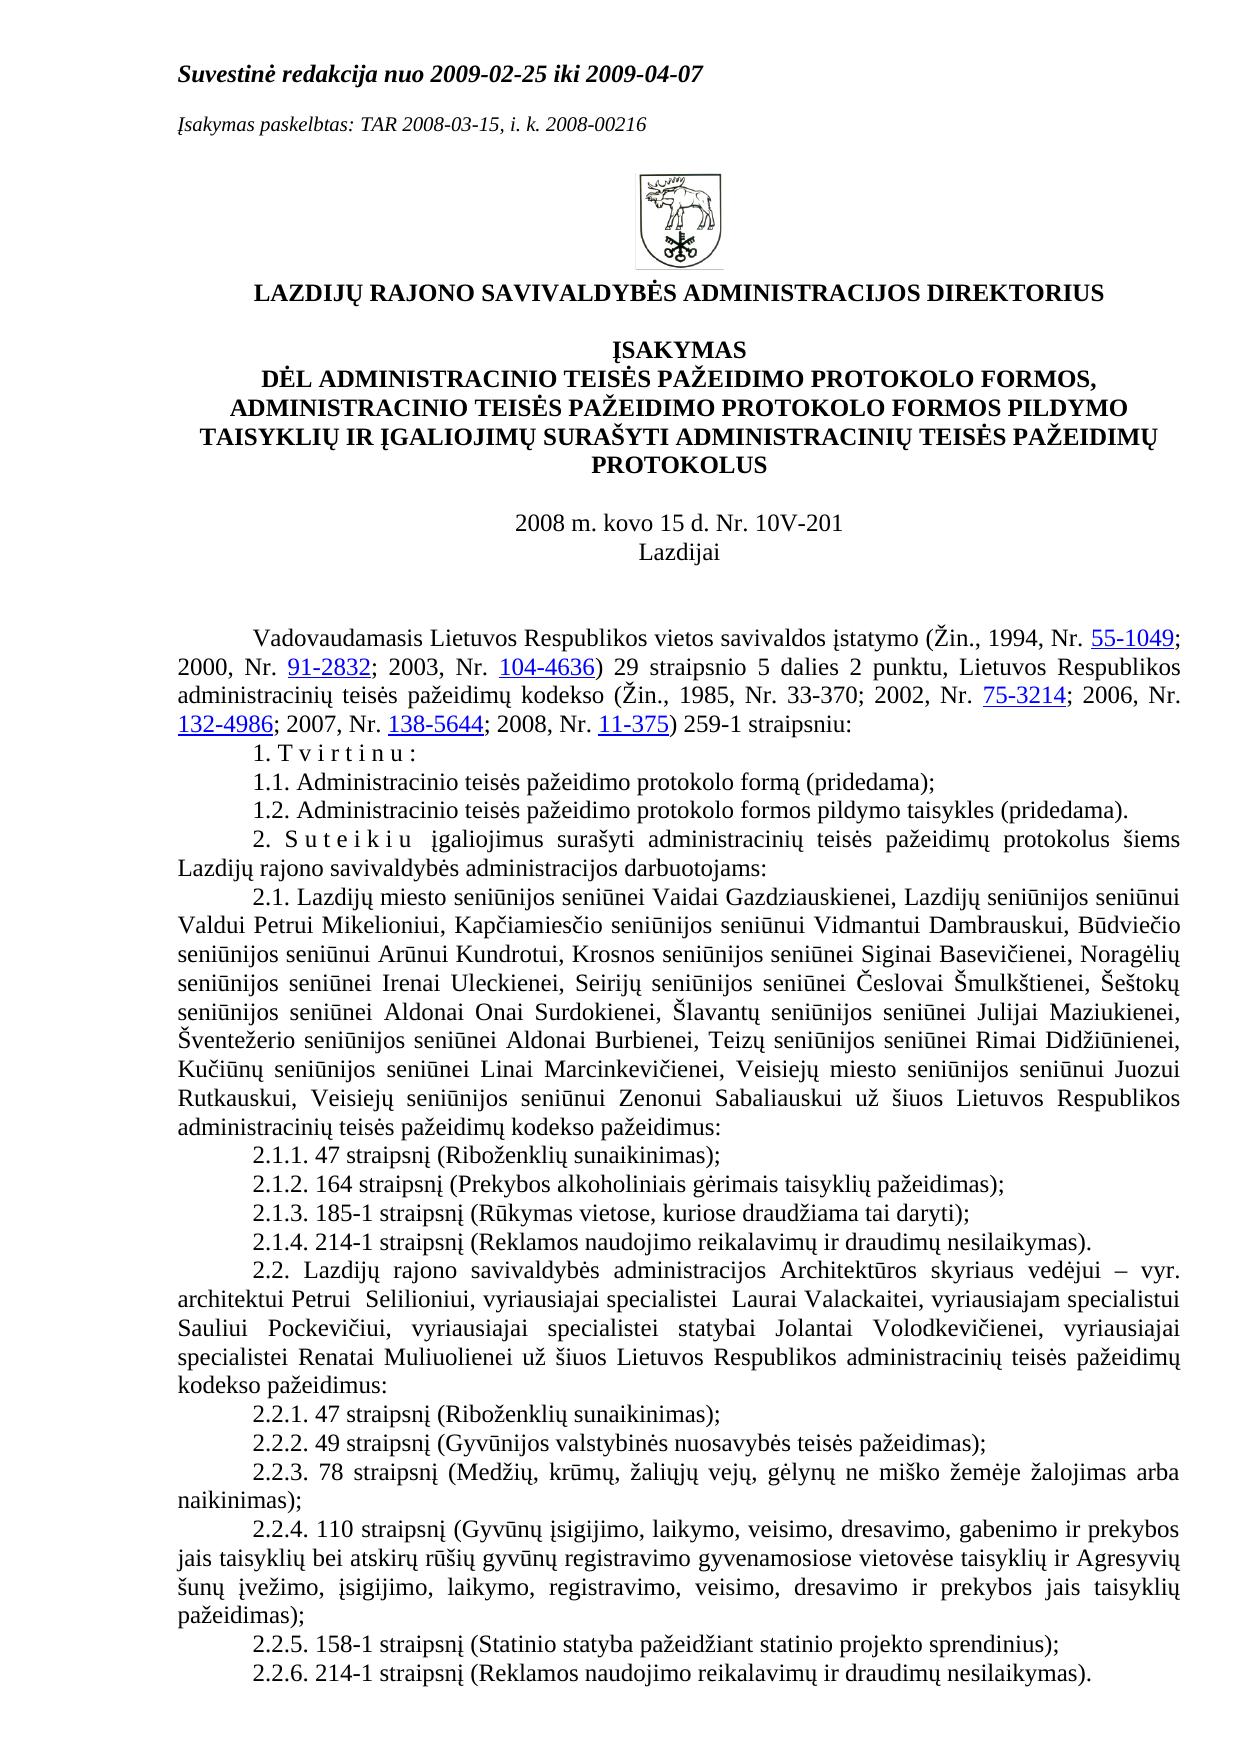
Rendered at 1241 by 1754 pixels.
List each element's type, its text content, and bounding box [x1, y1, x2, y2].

text 2.2.5. 158-1 straipsnį (Statinio statyba pažeidžiant statinio projekto sprendinius); [177, 1629, 1181, 1658]
text Vadovaudamasis Lietuvos Respublikos vietos savivaldos įstatymo (Žin., 1994, Nr. 55-1049; 2000, Nr. 91-2832; 2003, Nr. 104-4636) 29 straipsnio 5 dalies 2 punktu, Lietuvos Respublikos administracinių teisės pažeidimų kodekso (Žin., 1985, Nr. 33-370; 2002, Nr. 75-3214; 2006, Nr. 132-4986; 2007, Nr. 138-5644; 2008, Nr. 11-375) 259-1 straipsniu: [177, 623, 1181, 738]
text 1.2. Administracinio teisės pažeidimo protokolo formos pildymo taisykles (pridedama). [177, 796, 1181, 824]
text 2.1.1. 47 straipsnį (Riboženklių sunaikinimas); [177, 1141, 1181, 1169]
text 1. Tvirtinu: [177, 738, 1181, 767]
text Įsakymas paskelbtas: TAR 2008-03-15, i. k. 2008-00216 [177, 112, 1181, 136]
text 2.2.3. 78 straipsnį (Medžių, krūmų, žaliųjų vejų, gėlynų ne miško žemėje žalojimas arba naikinimas); [177, 1457, 1181, 1514]
text 2.2. Lazdijų rajono savivaldybės administracijos Architektūros skyriaus vedėjui – vyr. architektui Petrui Selilioniui, vyriausiajai specialistei Laurai Valackaitei, vyriausiajam specialistui Sauliui Pockevičiui, vyriausiajai specialistei statybai Jolantai Volodkevičienei, vyriausiajai specialistei Renatai Muliuolienei už šiuos Lietuvos Respublikos administracinių teisės pažeidimų kodekso pažeidimus: [177, 1256, 1181, 1399]
text 2.1. Lazdijų miesto seniūnijos seniūnei Vaidai Gazdziauskienei, Lazdijų seniūnijos seniūnui Valdui Petrui Mikelioniui, Kapčiamiesčio seniūnijos seniūnui Vidmantui Dambrauskui, Būdviečio seniūnijos seniūnui Arūnui Kundrotui, Krosnos seniūnijos seniūnei Siginai Basevičienei, Noragėlių seniūnijos seniūnei Irenai Uleckienei, Seirijų seniūnijos seniūnei Česlovai Šmulkštienei, Šeštokų seniūnijos seniūnei Aldonai Onai Surdokienei, Šlavantų seniūnijos seniūnei Julijai Maziukienei, Šventežerio seniūnijos seniūnei Aldonai Burbienei, Teizų seniūnijos seniūnei Rimai Didžiūnienei, Kučiūnų seniūnijos seniūnei Linai Marcinkevičienei, Veisiejų miesto seniūnijos seniūnui Juozui Rutkauskui, Veisiejų seniūnijos seniūnui Zenonui Sabaliauskui už šiuos Lietuvos Respublikos administracinių teisės pažeidimų kodekso pažeidimus: [177, 882, 1181, 1141]
text 2.2.4. 110 straipsnį (Gyvūnų įsigijimo, laikymo, veisimo, dresavimo, gabenimo ir prekybos jais taisyklių bei atskirų rūšių gyvūnų registravimo gyvenamosiose vietovėse taisyklių ir Agresyvių šunų įvežimo, įsigijimo, laikymo, registravimo, veisimo, dresavimo ir prekybos jais taisyklių pažeidimas); [177, 1514, 1181, 1629]
text 2.2.1. 47 straipsnį (Riboženklių sunaikinimas); [177, 1399, 1181, 1428]
text 2.1.2. 164 straipsnį (Prekybos alkoholiniais gėrimais taisyklių pažeidimas); [177, 1169, 1181, 1198]
text Suvestinė redakcija nuo 2009-02-25 iki 2009-04-07 [177, 59, 1181, 88]
text DĖL ADMINISTRACINIO TEISĖS PAŽEIDIMO PROTOKOLO FORMOS, ADMINISTRACINIO TEISĖS PAŽEIDIMO PROTOKOLO FORMOS PILDYMO TAISYKLIŲ IR ĮGALIOJIMŲ SURAŠYTI ADMINISTRACINIŲ TEISĖS PAŽEIDIMŲ PROTOKOLUS [177, 364, 1181, 479]
text ĮSAKYMAS [177, 336, 1181, 364]
text Lazdijai [177, 537, 1181, 566]
text LAZDIJŲ RAJONO SAVIVALDYBĖS ADMINISTRACIJOS DIREKTORIUS [177, 278, 1181, 307]
text 2.1.4. 214-1 straipsnį (Reklamos naudojimo reikalavimų ir draudimų nesilaikymas). [177, 1227, 1181, 1256]
text 2. Suteikiu įgaliojimus surašyti administracinių teisės pažeidimų protokolus šiems Lazdijų rajono savivaldybės administracijos darbuotojams: [177, 824, 1181, 882]
text 1.1. Administracinio teisės pažeidimo protokolo formą (pridedama); [177, 767, 1181, 796]
text 2.1.3. 185-1 straipsnį (Rūkymas vietose, kuriose draudžiama tai daryti); [177, 1198, 1181, 1227]
text 2.2.6. 214-1 straipsnį (Reklamos naudojimo reikalavimų ir draudimų nesilaikymas). [177, 1658, 1181, 1687]
text 2008 m. kovo 15 d. Nr. 10V-201 [177, 508, 1181, 537]
text 2.2.2. 49 straipsnį (Gyvūnijos valstybinės nuosavybės teisės pažeidimas); [177, 1428, 1181, 1457]
